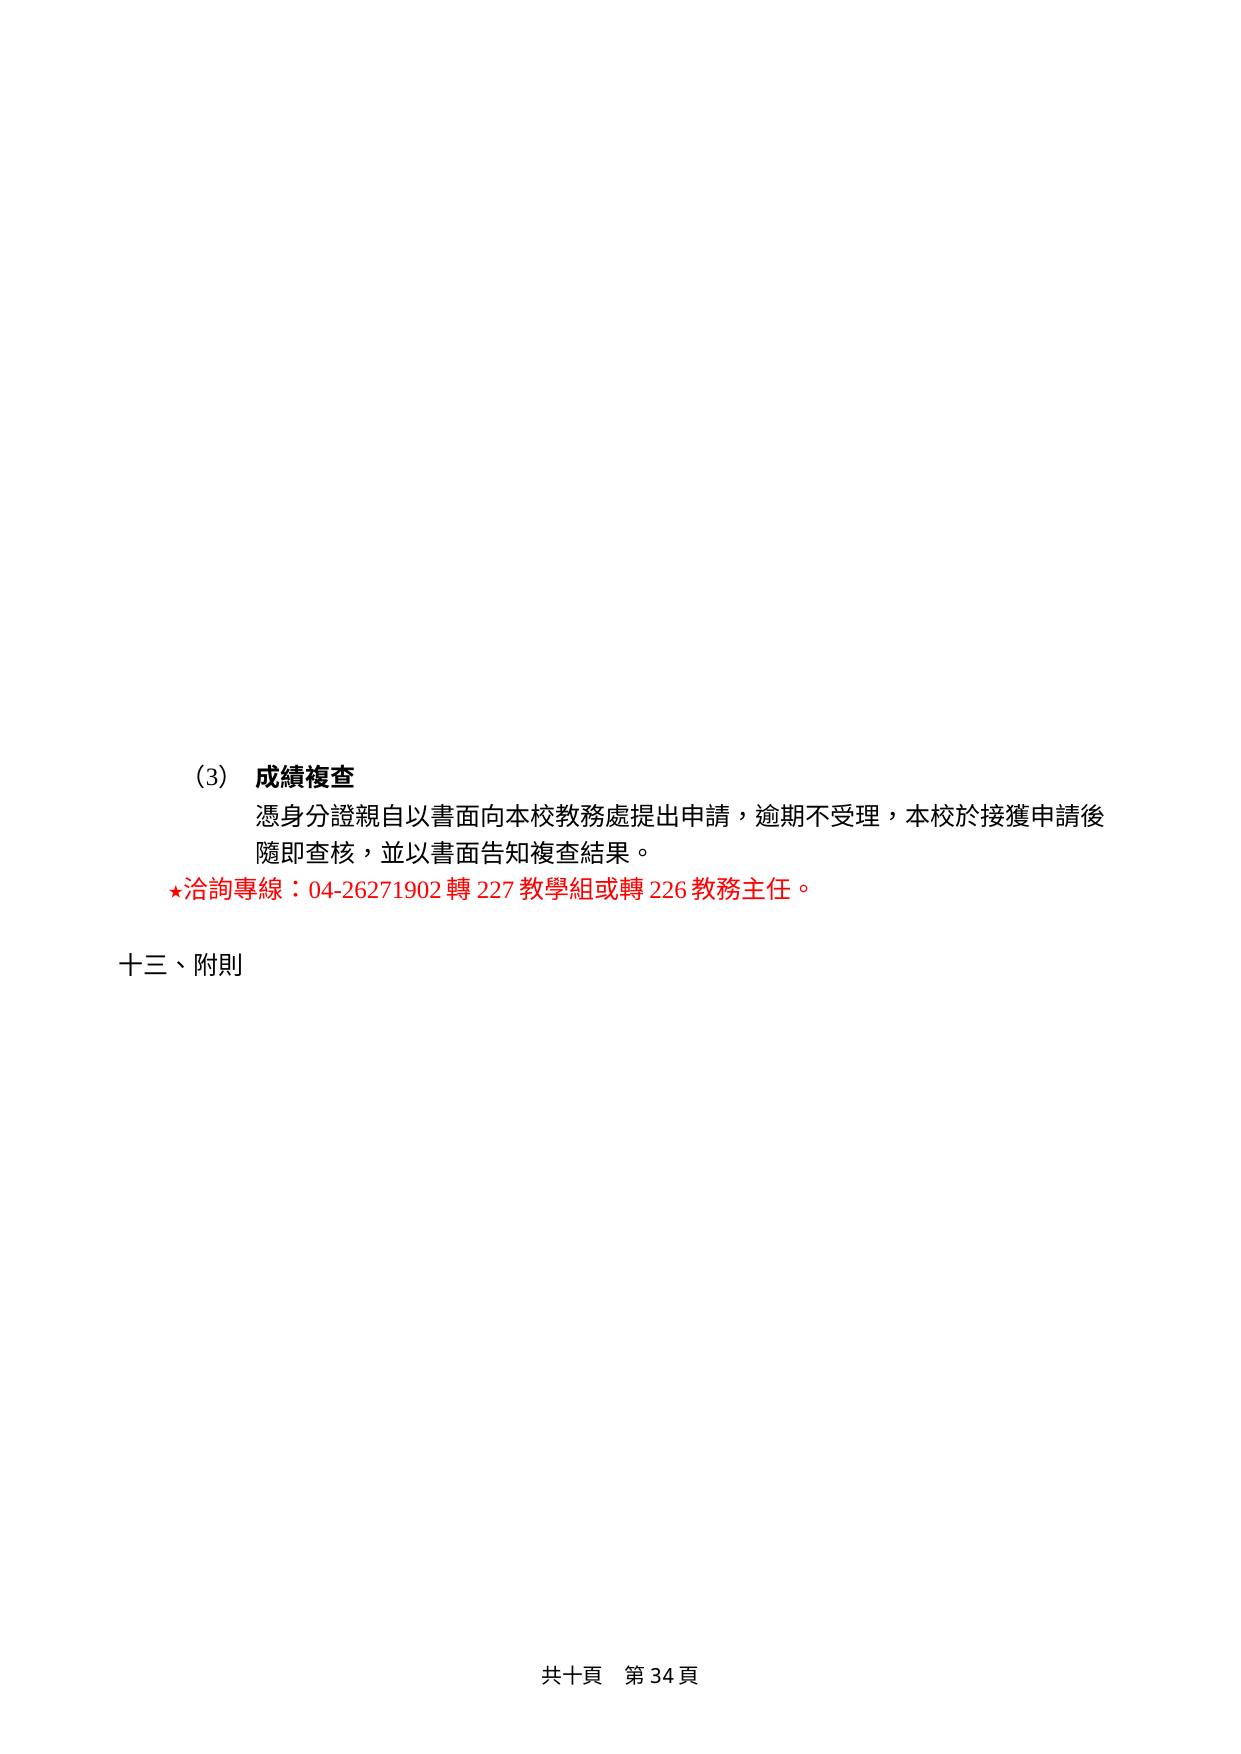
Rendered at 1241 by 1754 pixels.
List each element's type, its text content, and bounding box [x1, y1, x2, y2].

text ★洽詢專線：04-26271902轉227教學組或轉226教務主任。 [143, 869, 1122, 906]
list 成績複查 [181, 734, 1122, 797]
text 憑身分證親自以書面向本校教務處提出申請，逾期不受理，本校於接獲申請後隨即查核，並以書面告知複查結果。 [256, 797, 1122, 869]
text 十三、附則 [118, 922, 1122, 984]
